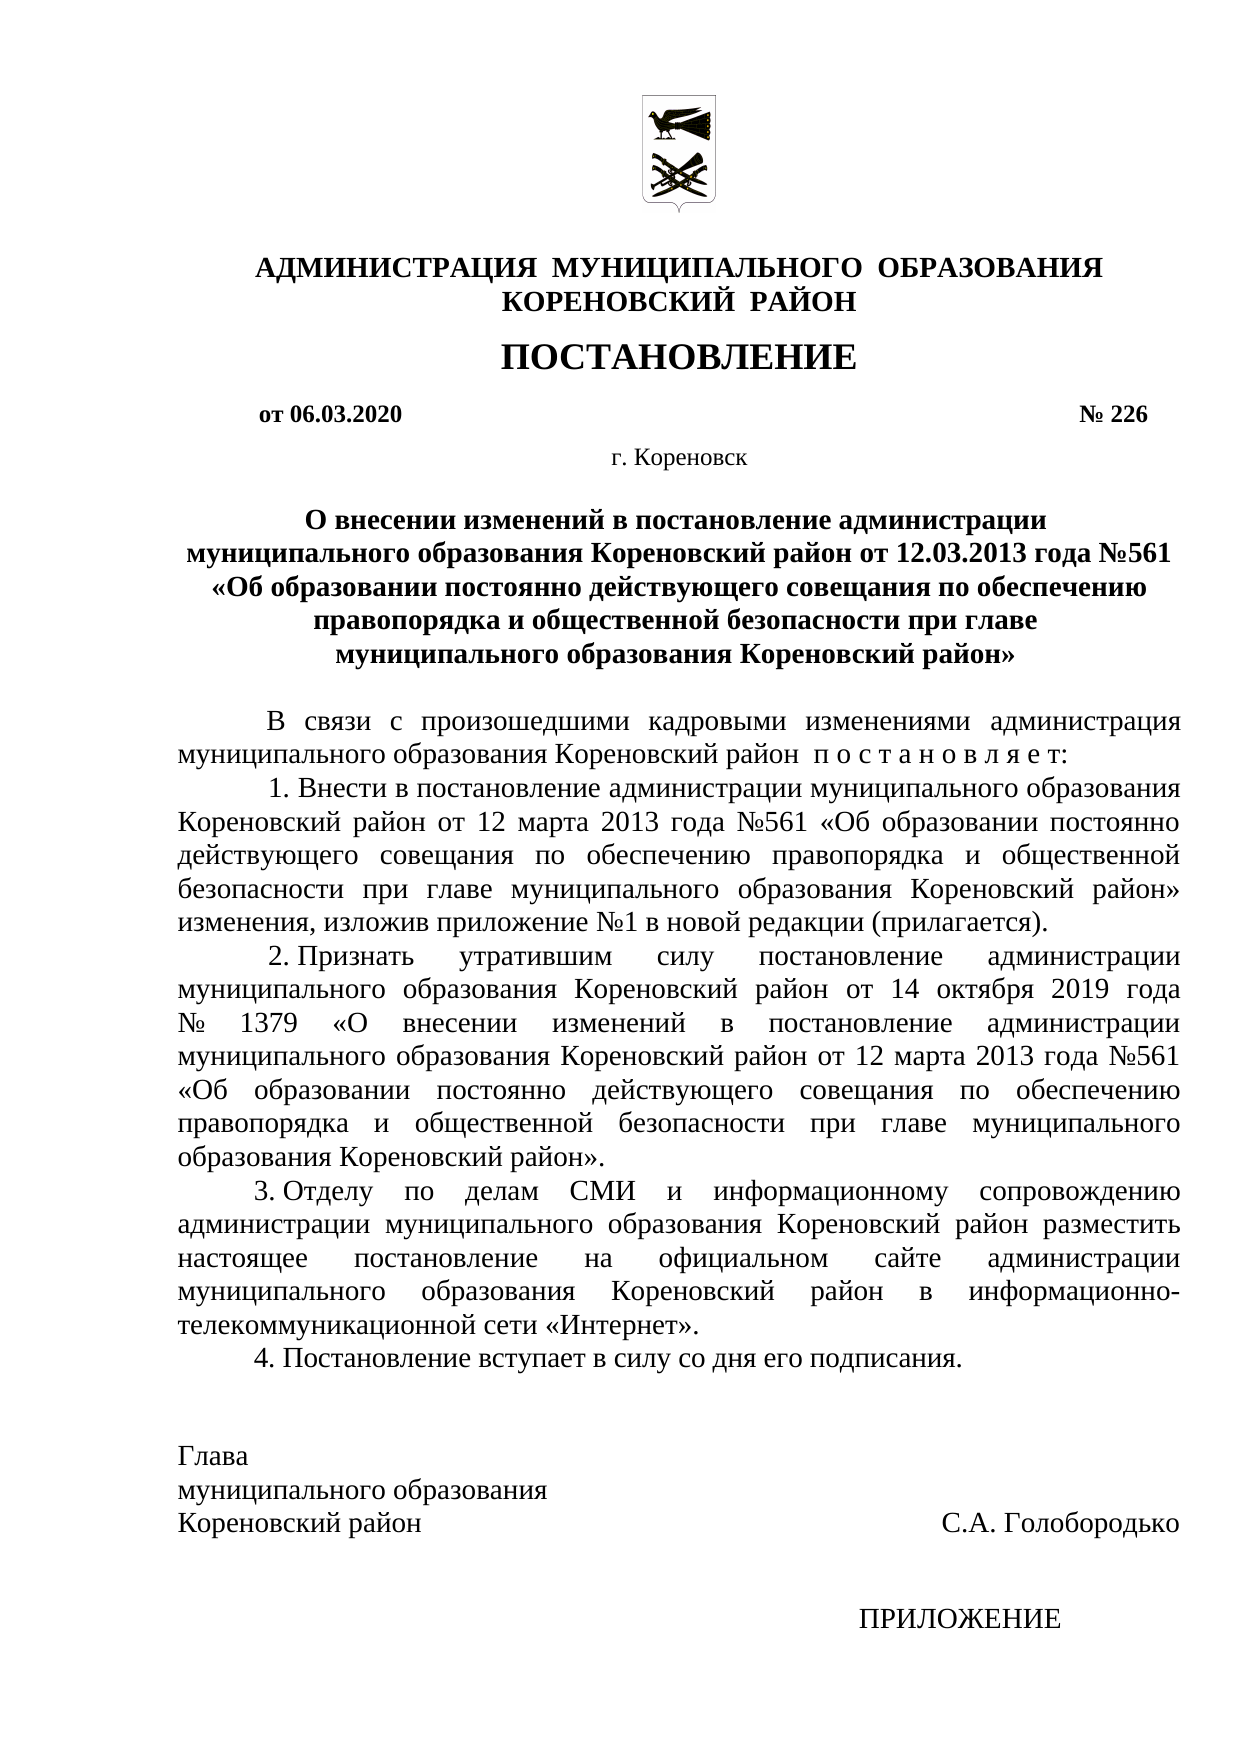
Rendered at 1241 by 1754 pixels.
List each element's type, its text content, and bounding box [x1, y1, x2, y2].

text от 06.03.2020 № 226 [177, 399, 1181, 427]
text ПРИЛОЖЕНИЕ [746, 1601, 1181, 1635]
text муниципального образования [177, 1472, 1181, 1506]
text муниципального образования Кореновский район от 12.03.2013 года №561 «Об образовании постоянно действующего совещания по обеспечению правопорядка и общественной безопасности при главе [177, 535, 1181, 636]
text 1. Внести в постановление администрации муниципального образования Кореновский район от 12 марта 2013 года №561 «Об образовании постоянно действующего совещания по обеспечению правопорядка и общественной безопасности при главе муниципального образования Кореновский район» изменения, изложив приложение №1 в новой редакции (прилагается). [177, 770, 1181, 938]
subtitle ПОСТАНОВЛЕНИЕ [177, 334, 1181, 377]
subtitle КОРЕНОВСКИЙ РАЙОН [177, 284, 1181, 317]
text 2. Признать утратившим силу постановление администрации муниципального образования Кореновский район от 14 октября 2019 года № 1379 «О внесении изменений в постановление администрации муниципального образования Кореновский район от 12 марта 2013 года №561 «Об образовании постоянно действующего совещания по обеспечению правопорядка и общественной безопасности при главе муниципального образования Кореновский район». [177, 938, 1181, 1173]
text 3. Отделу по делам СМИ и информационному сопровождению администрации муниципального образования Кореновский район разместить настоящее постановление на официальном сайте администрации муниципального образования Кореновский район в информационно- телекоммуникационной сети «Интернет». [177, 1173, 1181, 1340]
subtitle АДМИНИСТРАЦИЯ МУНИЦИПАЛЬНОГО ОБРАЗОВАНИЯ [177, 250, 1181, 284]
text 4. Постановление вступает в силу со дня его подписания. [177, 1340, 1181, 1374]
text Глава [177, 1438, 1181, 1472]
text г. Кореновск [177, 442, 1181, 471]
text О внесении изменений в постановление администрации [177, 502, 1181, 535]
picture [642, 95, 716, 213]
text Кореновский район С.А. Голобородько [177, 1506, 1181, 1539]
text В связи с произошедшими кадровыми изменениями администрация муниципального образования Кореновский район п о с т а н о в л я е т: [177, 703, 1181, 770]
text муниципального образования Кореновский район» [177, 636, 1181, 669]
